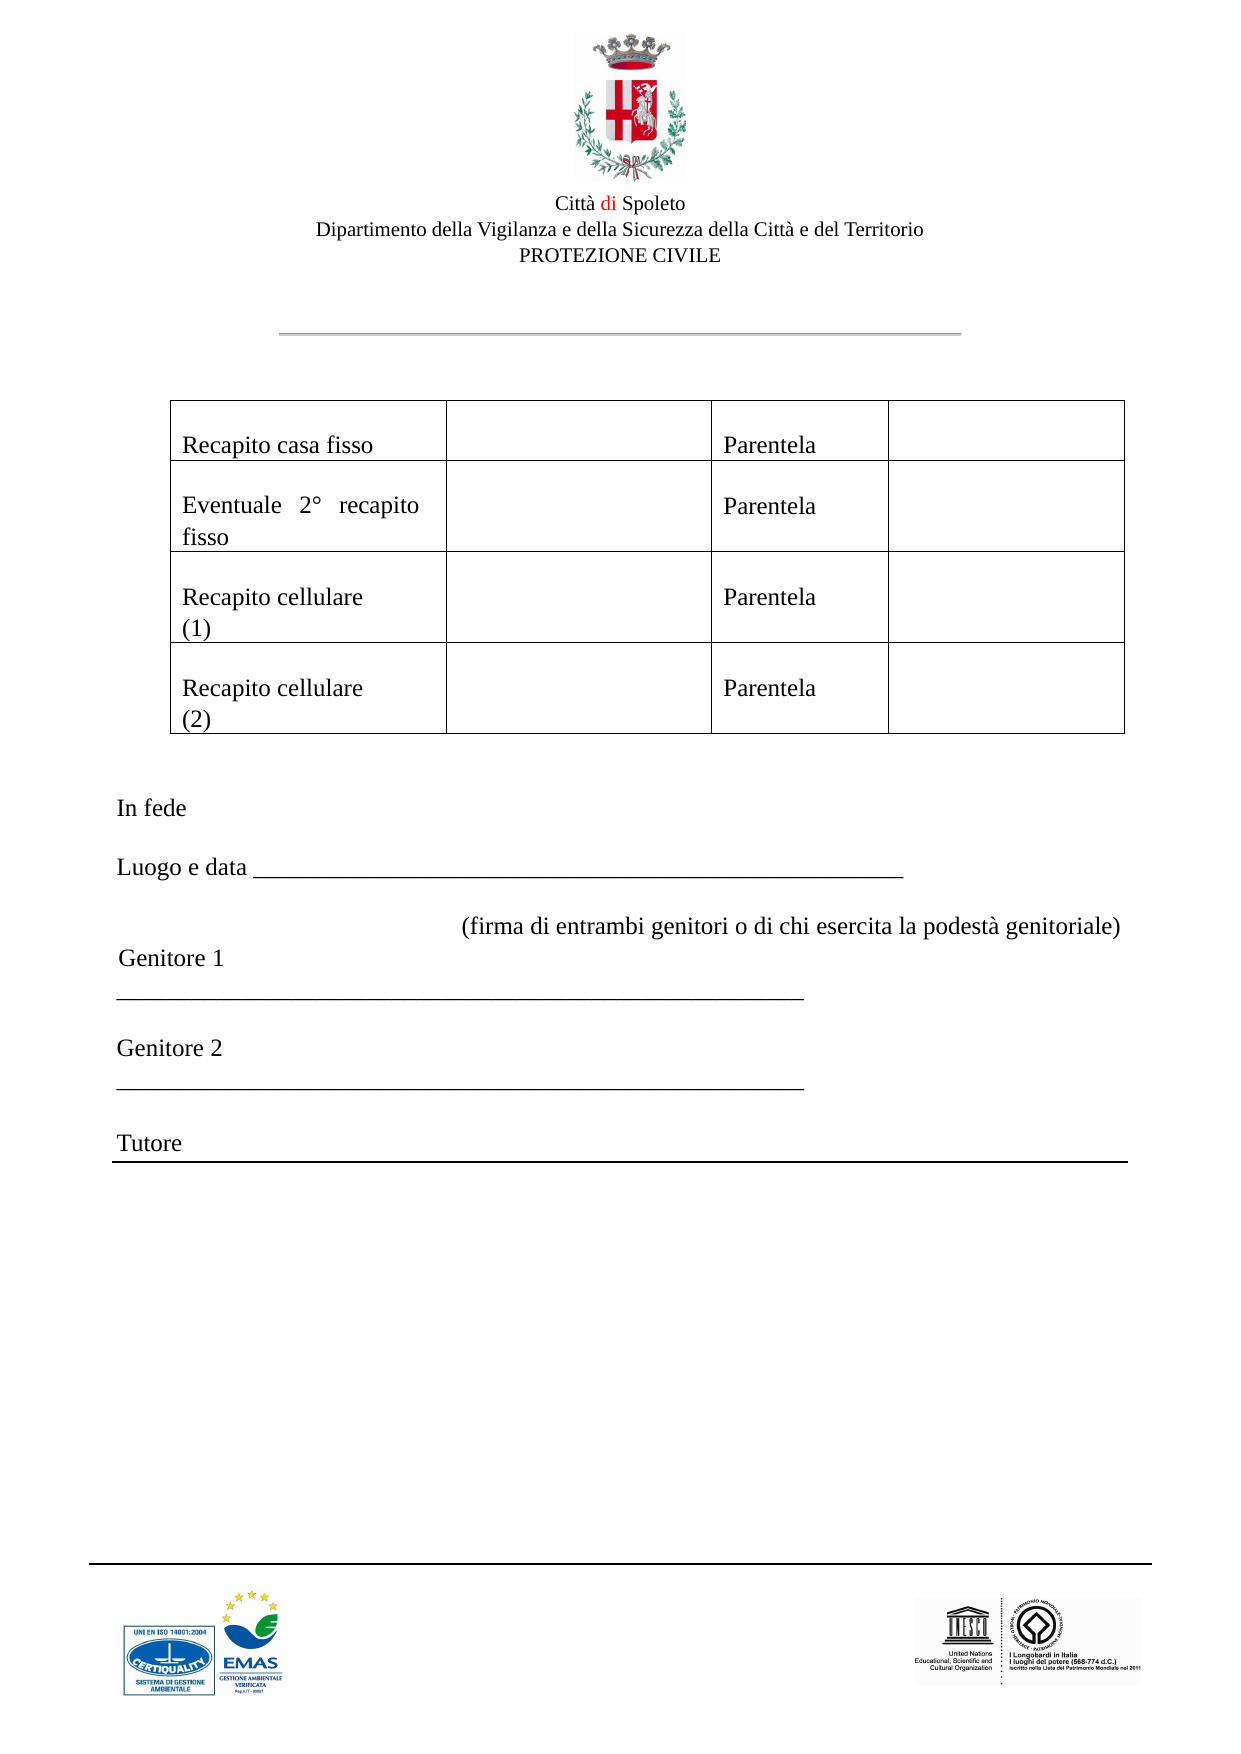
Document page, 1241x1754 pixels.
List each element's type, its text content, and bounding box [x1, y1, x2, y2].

text Luogo e data ____________________________________________________ [116, 852, 1123, 881]
picture [573, 33, 687, 182]
table_header Recapito casa fisso [171, 401, 446, 460]
table_cell Eventuale 2° recapito fisso [171, 461, 446, 551]
table_cell [889, 643, 1124, 733]
table_header [447, 401, 711, 460]
table_cell [447, 552, 711, 642]
text _______________________________________________________ [116, 1064, 1123, 1093]
table_cell Parentela [712, 643, 888, 733]
table_cell Parentela [712, 461, 888, 551]
text Genitore 1 [118, 943, 1121, 971]
table_cell Recapito cellulare (2) [171, 643, 446, 733]
text Genitore 2 [116, 1033, 1123, 1062]
table_header Parentela [712, 401, 888, 460]
text (firma di entrambi genitori o di chi esercita la podestà genitoriale) [118, 911, 1121, 940]
table_cell Parentela [712, 552, 888, 642]
table_cell Recapito cellulare (1) [171, 552, 446, 642]
table_cell [447, 461, 711, 551]
table_cell [889, 552, 1124, 642]
picture [915, 1598, 1141, 1685]
picture [123, 1588, 286, 1696]
text Tutore [112, 1123, 1128, 1161]
text _______________________________________________________ [116, 974, 1123, 1003]
table_header [889, 401, 1124, 460]
table_cell [447, 643, 711, 733]
table_cell [889, 461, 1124, 551]
text In fede [116, 793, 1123, 822]
